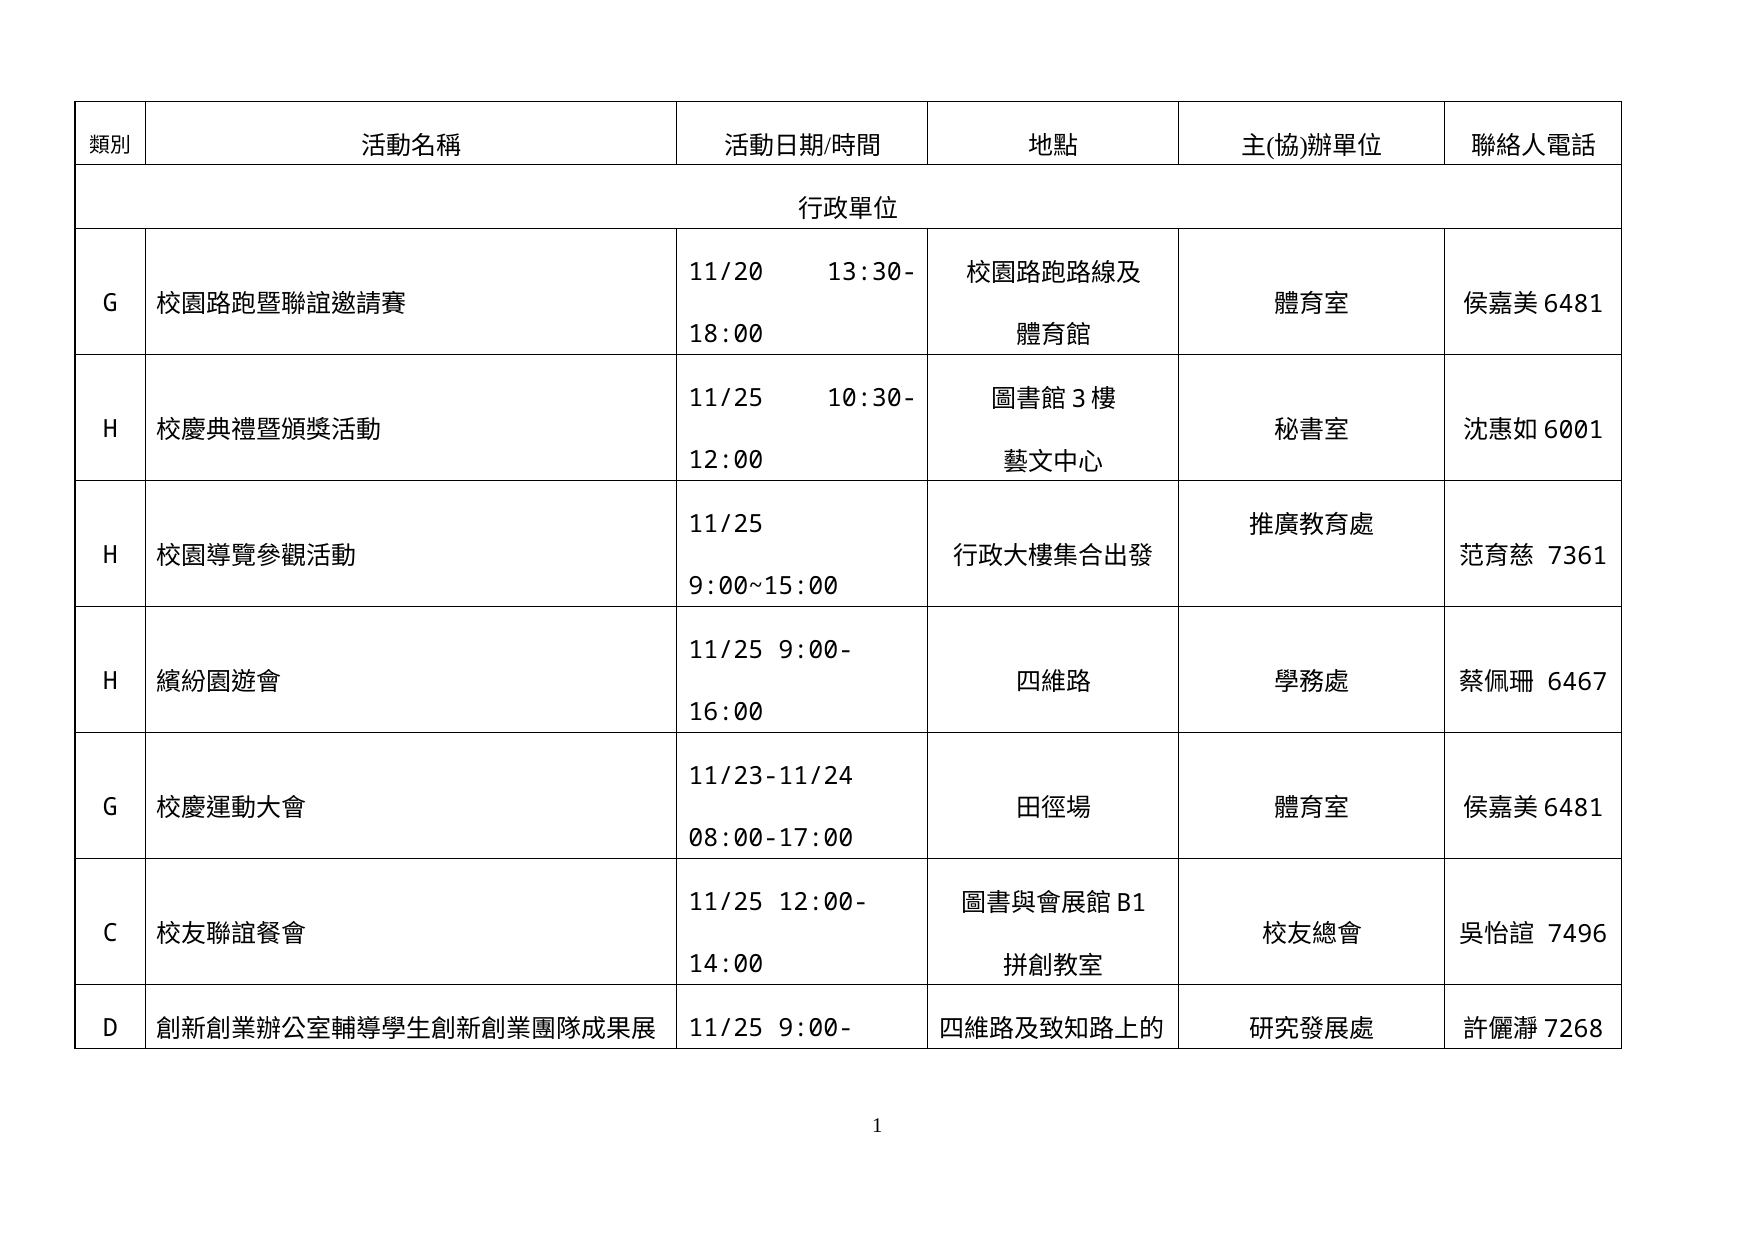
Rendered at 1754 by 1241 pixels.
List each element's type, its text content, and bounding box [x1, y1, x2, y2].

table_cell 推廣教育處 [1179, 481, 1444, 606]
table_cell 學務處 [1179, 607, 1444, 732]
table_cell 研究發展處 [1179, 985, 1444, 1048]
table_cell 行政單位 [76, 165, 1621, 228]
table_cell H [76, 607, 145, 732]
table_cell 11/25 9:00-16:00 [677, 607, 927, 732]
table_cell 繽紛園遊會 [146, 607, 676, 732]
table_cell 體育室 [1179, 229, 1444, 354]
table_cell 校友總會 [1179, 859, 1444, 984]
table_cell 體育室 [1179, 733, 1444, 858]
table_header 活動日期/時間 [677, 102, 927, 164]
table_cell 創新創業辦公室輔導學生創新創業團隊成果展 [146, 985, 676, 1048]
table_cell 侯嘉美6481 [1445, 733, 1621, 858]
table_cell 校園路跑暨聯誼邀請賽 [146, 229, 676, 354]
table_cell 11/25 9:00~15:00 [677, 481, 927, 606]
table_cell 11/25 10:30-12:00 [677, 355, 927, 480]
table_header 類別 [76, 102, 145, 164]
table_cell 沈惠如6001 [1445, 355, 1621, 480]
table_header 聯絡人電話 [1445, 102, 1621, 164]
table_cell 11/20 13:30-18:00 [677, 229, 927, 354]
table_cell 范育慈 7361 [1445, 481, 1621, 606]
table_cell 四維路及致知路上的 [928, 985, 1178, 1048]
table_cell 校慶典禮暨頒獎活動 [146, 355, 676, 480]
table_cell 校友聯誼餐會 [146, 859, 676, 984]
table_cell G [76, 733, 145, 858]
table_cell D [76, 985, 145, 1048]
table_cell 校園導覽參觀活動 [146, 481, 676, 606]
table_cell 田徑場 [928, 733, 1178, 858]
table_cell G [76, 229, 145, 354]
table_cell 校園路跑路線及 體育館 [928, 229, 1178, 354]
table_cell 侯嘉美6481 [1445, 229, 1621, 354]
table_cell 蔡佩珊 6467 [1445, 607, 1621, 732]
table_cell 秘書室 [1179, 355, 1444, 480]
table_header 活動名稱 [146, 102, 676, 164]
table_cell 圖書與會展館B1 拼創教室 [928, 859, 1178, 984]
table_cell 四維路 [928, 607, 1178, 732]
table_cell 許儷瀞7268 [1445, 985, 1621, 1048]
table_header 主(協)辦單位 [1179, 102, 1444, 164]
table_cell 行政大樓集合出發 [928, 481, 1178, 606]
table_cell C [76, 859, 145, 984]
table_cell 吳怡諠 7496 [1445, 859, 1621, 984]
table_cell 校慶運動大會 [146, 733, 676, 858]
table_cell 11/23-11/24 08:00-17:00 [677, 733, 927, 858]
table_cell 11/25 12:00-14:00 [677, 859, 927, 984]
table_cell H [76, 355, 145, 480]
table_header 地點 [928, 102, 1178, 164]
table_cell 圖書館3樓 藝文中心 [928, 355, 1178, 480]
table_cell 11/25 9:00- [677, 985, 927, 1048]
table_cell H [76, 481, 145, 606]
